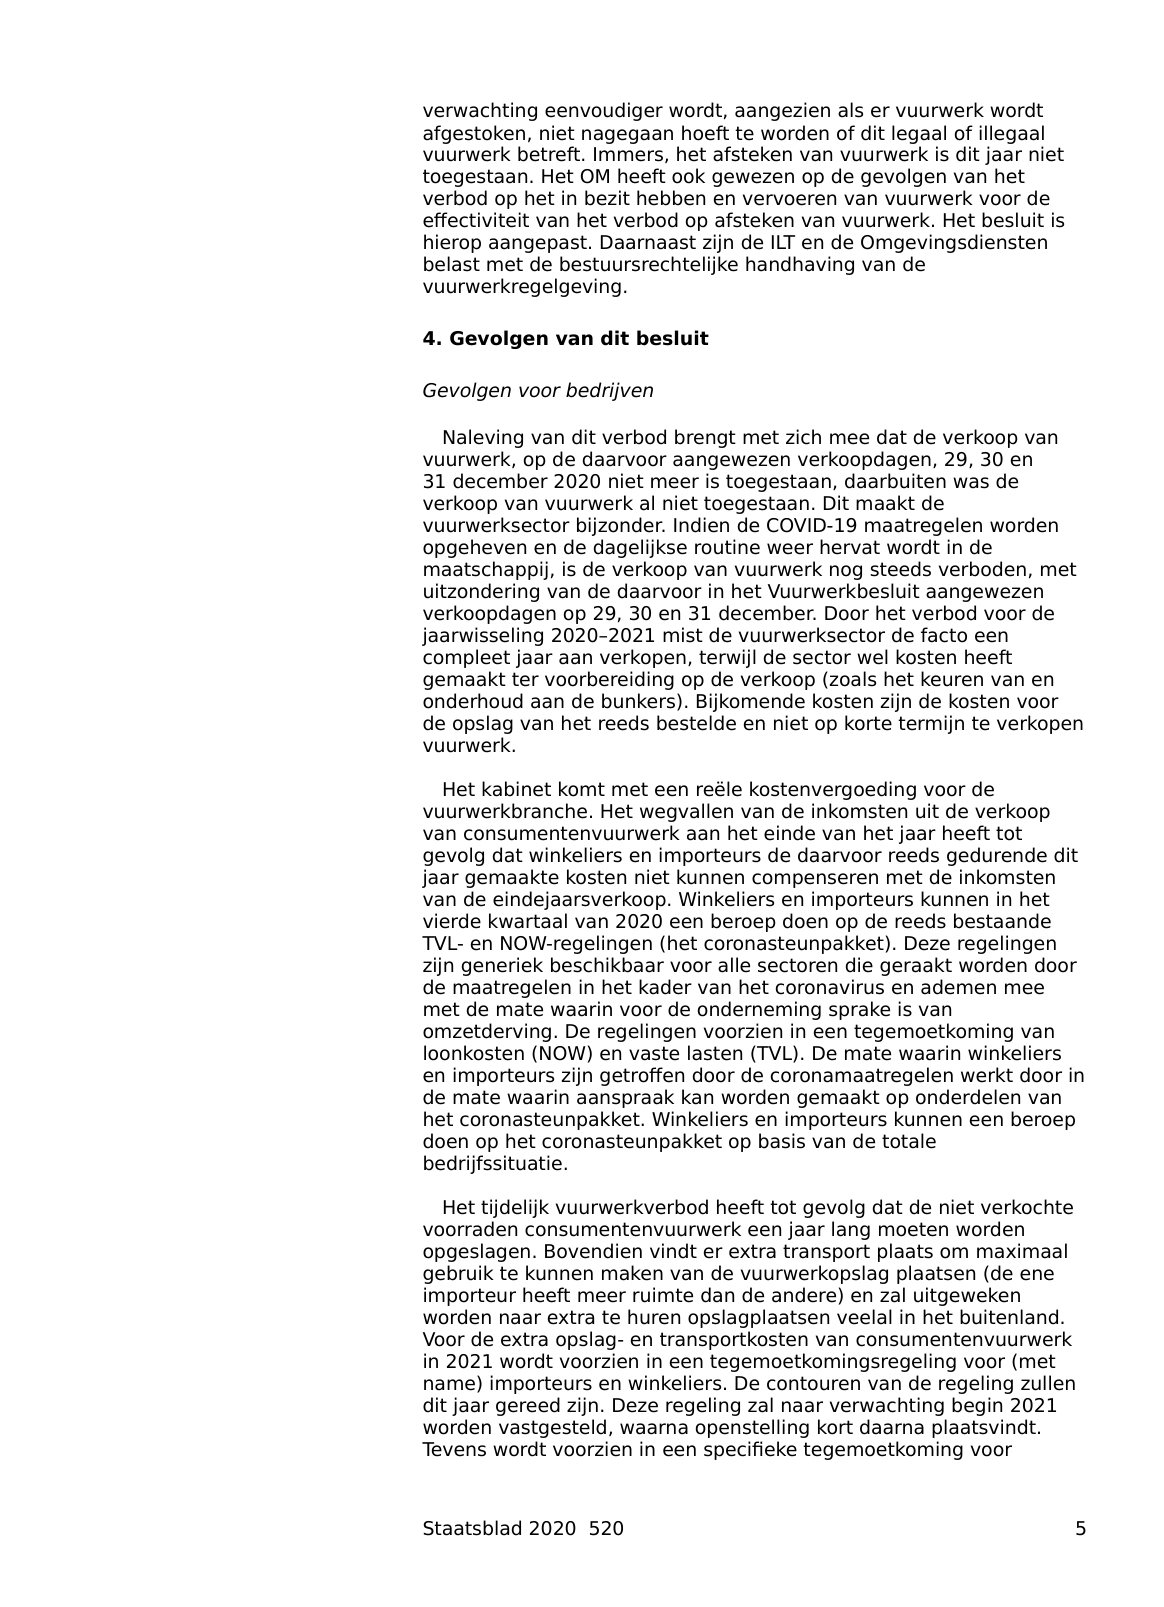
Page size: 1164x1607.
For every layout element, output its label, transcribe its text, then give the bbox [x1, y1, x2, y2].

text Het tijdelijk vuurwerkverbod heeft tot gevolg dat de niet verkochte voorraden consumentenvuurwerk een jaar lang moeten worden opgeslagen. Bovendien vindt er extra transport plaats om maximaal gebruik te kunnen maken van de vuurwerkopslag plaatsen (de ene importeur heeft meer ruimte dan de andere) en zal uitgeweken worden naar extra te huren opslagplaatsen veelal in het buitenland. Voor de extra opslag- en transportkosten van consumentenvuurwerk in 2021 wordt voorzien in een tegemoetkomingsregeling voor (met name) importeurs en winkeliers. De contouren van de regeling zullen dit jaar gereed zijn. Deze regeling zal naar verwachting begin 2021 worden vastgesteld, waarna openstelling kort daarna plaatsvindt. Tevens wordt voorzien in een specifieke tegemoetkoming voor [422, 1197, 1087, 1461]
text Naleving van dit verbod brengt met zich mee dat de verkoop van vuurwerk, op de daarvoor aangewezen verkoopdagen, 29, 30 en 31 december 2020 niet meer is toegestaan, daarbuiten was de verkoop van vuurwerk al niet toegestaan. Dit maakt de vuurwerksector bijzonder. Indien de COVID-19 maatregelen worden opgeheven en de dagelijkse routine weer hervat wordt in de maatschappij, is de verkoop van vuurwerk nog steeds verboden, met uitzondering van de daarvoor in het Vuurwerkbesluit aangewezen verkoopdagen op 29, 30 en 31 december. Door het verbod voor de jaarwisseling 2020–2021 mist de vuurwerksector de facto een compleet jaar aan verkopen, terwijl de sector wel kosten heeft gemaakt ter voorbereiding op de verkoop (zoals het keuren van en onderhoud aan de bunkers). Bijkomende kosten zijn de kosten voor de opslag van het reeds bestelde en niet op korte termijn te verkopen vuurwerk. [422, 427, 1087, 757]
subtitle 4. Gevolgen van dit besluit [422, 328, 1087, 350]
text verwachting eenvoudiger wordt, aangezien als er vuurwerk wordt afgestoken, niet nagegaan hoeft te worden of dit legaal of illegaal vuurwerk betreft. Immers, het afsteken van vuurwerk is dit jaar niet toegestaan. Het OM heeft ook gewezen op de gevolgen van het verbod op het in bezit hebben en vervoeren van vuurwerk voor de effectiviteit van het verbod op afsteken van vuurwerk. Het besluit is hierop aangepast. Daarnaast zijn de ILT en de Omgevingsdiensten belast met de bestuursrechtelijke handhaving van de vuurwerkregelgeving. [422, 100, 1087, 298]
text Het kabinet komt met een reële kostenvergoeding voor de vuurwerkbranche. Het wegvallen van de inkomsten uit de verkoop van consumentenvuurwerk aan het einde van het jaar heeft tot gevolg dat winkeliers en importeurs de daarvoor reeds gedurende dit jaar gemaakte kosten niet kunnen compenseren met de inkomsten van de eindejaarsverkoop. Winkeliers en importeurs kunnen in het vierde kwartaal van 2020 een beroep doen op de reeds bestaande TVL- en NOW-regelingen (het coronasteunpakket). Deze regelingen zijn generiek beschikbaar voor alle sectoren die geraakt worden door de maatregelen in het kader van het coronavirus en ademen mee met de mate waarin voor de onderneming sprake is van omzetderving. De regelingen voorzien in een tegemoetkoming van loonkosten (NOW) en vaste lasten (TVL). De mate waarin winkeliers en importeurs zijn getroffen door de coronamaatregelen werkt door in de mate waarin aanspraak kan worden gemaakt op onderdelen van het coronasteunpakket. Winkeliers en importeurs kunnen een beroep doen op het coronasteunpakket op basis van de totale bedrijfssituatie. [422, 779, 1087, 1175]
subtitle Gevolgen voor bedrijven [422, 380, 1087, 402]
